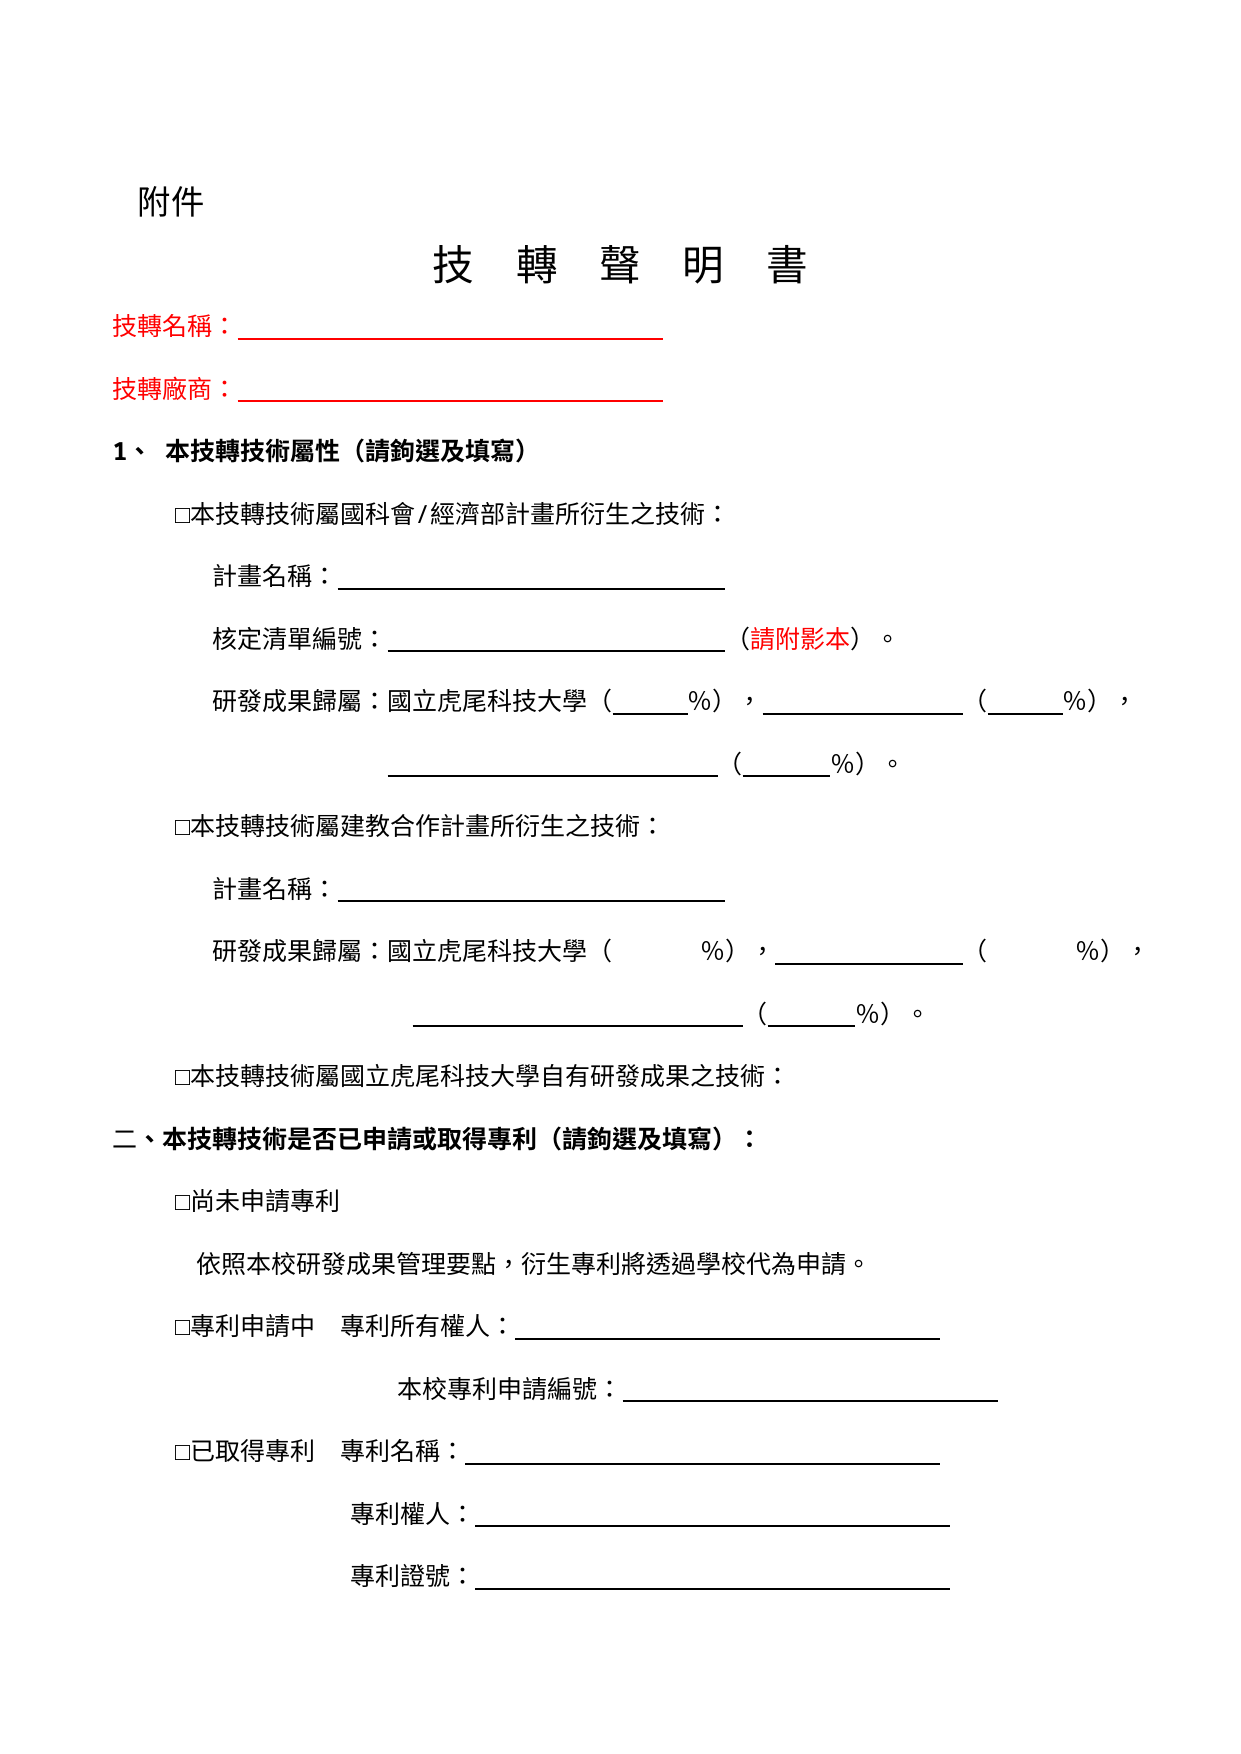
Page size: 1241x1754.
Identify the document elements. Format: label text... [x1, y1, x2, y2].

text 依照本校研發成果管理要點，衍生專利將透過學校代為申請。 [196, 1221, 1128, 1283]
text □專利申請中 專利所有權人： [112, 1283, 1128, 1346]
text 專利證號： [112, 1533, 1128, 1596]
text 研發成果歸屬：國立虎尾科技大學（ ％）， （ ％）， [137, 658, 1128, 721]
text 技轉名稱： [112, 283, 1128, 346]
text □本技轉技術屬建教合作計畫所衍生之技術： [112, 783, 1128, 846]
text （ ％）。 [112, 971, 1128, 1033]
text □本技轉技術屬國立虎尾科技大學自有研發成果之技術： [112, 1033, 1128, 1096]
text 技 轉 聲 明 書 [112, 221, 1128, 283]
text 核定清單編號： （請附影本）。 [137, 596, 1128, 658]
text 計畫名稱： [137, 533, 1128, 596]
text □尚未申請專利 [112, 1158, 1128, 1221]
text （ ％）。 [137, 721, 1128, 783]
text □本技轉技術屬國科會/經濟部計畫所衍生之技術： [112, 471, 1128, 533]
text 專利權人： [112, 1471, 1128, 1533]
text □已取得專利 專利名稱： [112, 1408, 1128, 1471]
text 計畫名稱： [112, 846, 1128, 908]
text 技轉廠商： [112, 346, 1128, 408]
text 本校專利申請編號： [112, 1346, 1128, 1408]
text 研發成果歸屬：國立虎尾科技大學（ ％）， （ ％）， [137, 908, 1128, 971]
list 本技轉技術屬性（請鉤選及填寫） [112, 408, 1128, 471]
text 附件 [137, 158, 1028, 221]
text 二、本技轉技術是否已申請或取得專利（請鉤選及填寫）： [112, 1096, 1128, 1158]
